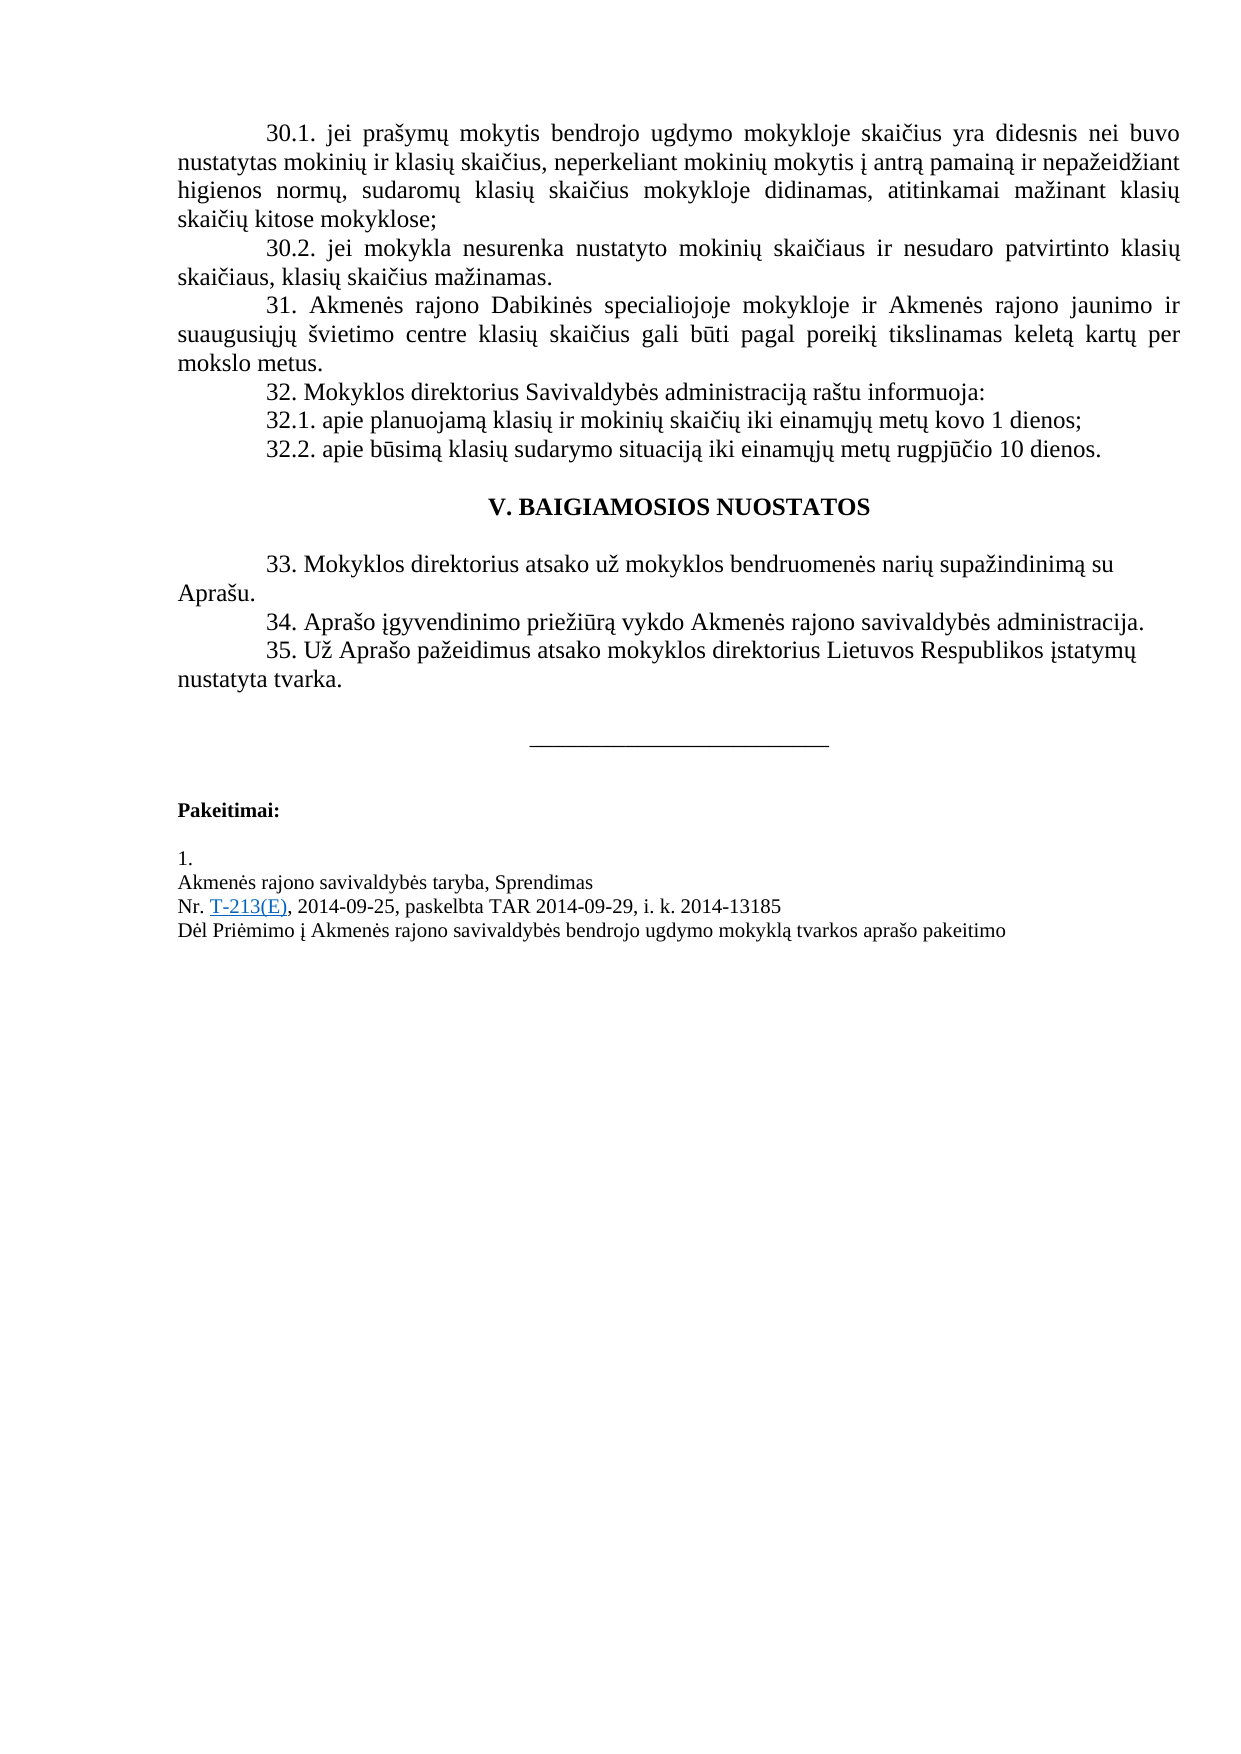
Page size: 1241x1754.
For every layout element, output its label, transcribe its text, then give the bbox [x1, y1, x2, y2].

text 35. Už Aprašo pažeidimus atsako mokyklos direktorius Lietuvos Respublikos įstatymų nustatyta tvarka. [177, 636, 1181, 693]
text 32.1. apie planuojamą klasių ir mokinių skaičių iki einamųjų metų kovo 1 dienos; [177, 406, 1181, 434]
text Dėl Priėmimo į Akmenės rajono savivaldybės bendrojo ugdymo mokyklą tvarkos aprašo pakeitimo [177, 918, 1181, 942]
text 32.2. apie būsimą klasių sudarymo situaciją iki einamųjų metų rugpjūčio 10 dienos. [177, 434, 1181, 463]
text Nr. T-213(E), 2014-09-25, paskelbta TAR 2014-09-29, i. k. 2014-13185 [177, 894, 1181, 918]
text Pakeitimai: [177, 798, 1181, 822]
text _________________________ [177, 722, 1181, 749]
text Akmenės rajono savivaldybės taryba, Sprendimas [177, 870, 1181, 894]
text 30.2. jei mokykla nesurenka nustatyto mokinių skaičiaus ir nesudaro patvirtinto klasių skaičiaus, klasių skaičius mažinamas. [177, 233, 1181, 291]
text 33. Mokyklos direktorius atsako už mokyklos bendruomenės narių supažindinimą su Aprašu. [177, 549, 1181, 607]
text 32. Mokyklos direktorius Savivaldybės administraciją raštu informuoja: [177, 377, 1181, 406]
text 1. [177, 846, 1181, 870]
text V. BAIGIAMOSIOS NUOSTATOS [177, 492, 1181, 521]
text 34. Aprašo įgyvendinimo priežiūrą vykdo Akmenės rajono savivaldybės administracija. [177, 607, 1181, 636]
text 31. Akmenės rajono Dabikinės specialiojoje mokykloje ir Akmenės rajono jaunimo ir suaugusiųjų švietimo centre klasių skaičius gali būti pagal poreikį tikslinamas keletą kartų per mokslo metus. [177, 291, 1181, 377]
text 30.1. jei prašymų mokytis bendrojo ugdymo mokykloje skaičius yra didesnis nei buvo nustatytas mokinių ir klasių skaičius, neperkeliant mokinių mokytis į antrą pamainą ir nepažeidžiant higienos normų, sudaromų klasių skaičius mokykloje didinamas, atitinkamai mažinant klasių skaičių kitose mokyklose; [177, 118, 1181, 233]
